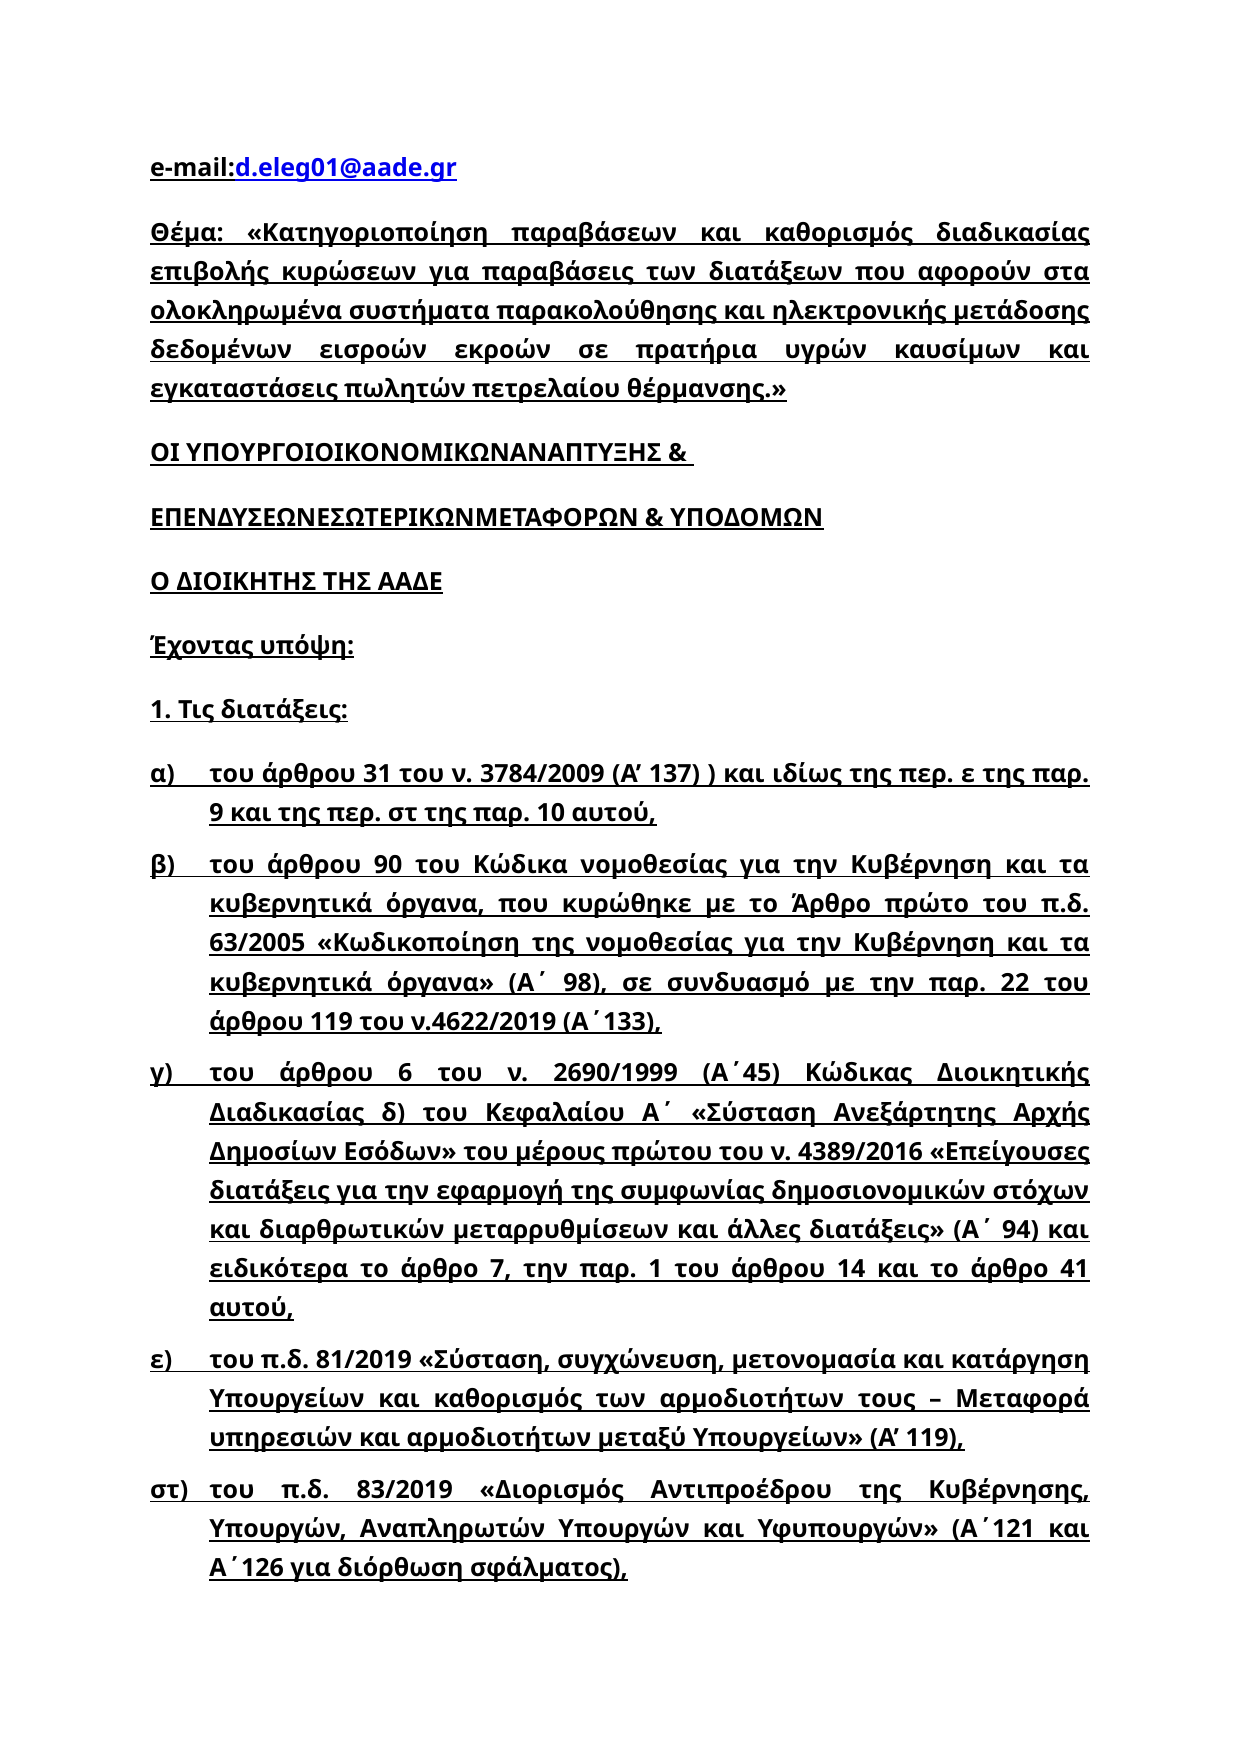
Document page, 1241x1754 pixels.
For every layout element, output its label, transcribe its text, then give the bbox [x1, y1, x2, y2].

text επιβολής κυρώσεων για παραβάσεις των διατάξεων που αφορούν στα [150, 245, 1090, 282]
list β) του άρθρου 90 του Κώδικα νομοθεσίας για την Κυβέρνηση και τα [150, 847, 1090, 876]
text ΟΙ ΥΠΟΥΡΓΟΙΟΙΚΟΝΟΜΙΚΩΝΑΝΑΠΤΥΞΗΣ & [150, 435, 1090, 469]
text 1. Τις διατάξεις: [150, 692, 1090, 726]
list 9 και της περ. στ της παρ. 10 αυτού, [150, 787, 1090, 829]
list Υπουργών, Αναπληρωτών Υπουργών και Υφυπουργών» (Α΄121 και Α΄126 για διόρθωση σφάλματος), [150, 1502, 1090, 1584]
text Έχοντας υπόψη: [150, 627, 1090, 662]
text δεδομένων εισροών εκροών σε πρατήρια υγρών καυσίμων και [150, 323, 1090, 361]
list στ) του π.δ. 83/2019 «Διορισμός Αντιπροέδρου της Κυβέρνησης, [150, 1472, 1090, 1501]
list κυβερνητικά όργανα, που κυρώθηκε με το Άρθρο πρώτο του π.δ. 63/2005 «Κωδικοποίηση της νομοθεσίας για την Κυβέρνηση και τα κυβερνητικά όργανα» (Α΄ 98), σε συνδυασμό με την παρ. 22 του άρθρου 119 του ν.4622/2019 (Α΄133), [150, 877, 1090, 1037]
list γ) του άρθρου 6 του ν. 2690/1999 (Α΄45) Κώδικας Διοικητικής [150, 1055, 1090, 1084]
text ολοκληρωμένα συστήματα παρακολούθησης και ηλεκτρονικής μετάδοσης [150, 284, 1090, 321]
text Ο ΔΙΟΙΚΗΤΗΣ ΤΗΣ ΑΑΔΕ [150, 563, 1090, 597]
list α) του άρθρου 31 του ν. 3784/2009 (Α’ 137) ) και ιδίως της περ. ε της παρ. [150, 756, 1090, 785]
text e-mail:d.eleg01@aade.gr [150, 150, 1090, 184]
text Θέμα: «Κατηγοριοποίηση παραβάσεων και καθορισμός διαδικασίας [150, 214, 1090, 243]
text ΕΠΕΝΔΥΣΕΩΝΕΣΩΤΕΡΙΚΩΝΜΕΤΑΦΟΡΩΝ & ΥΠΟΔΟΜΩΝ [150, 499, 1090, 533]
text εγκαταστάσεις πωλητών πετρελαίου θέρμανσης.» [150, 362, 1090, 405]
list Υπουργείων και καθορισμός των αρμοδιοτήτων τους – Μεταφορά υπηρεσιών και αρμοδιοτήτων μεταξύ Υπουργείων» (Α’ 119), [150, 1372, 1090, 1454]
list Διαδικασίας δ) του Κεφαλαίου Α΄ «Σύσταση Ανεξάρτητης Αρχής Δημοσίων Εσόδων» του μέρους πρώτου του ν. 4389/2016 «Επείγουσες διατάξεις για την εφαρμογή της συμφωνίας δημοσιονομικών στόχων και διαρθρωτικών μεταρρυθμίσεων και άλλες διατάξεις» (Α΄ 94) και ειδικότερα το άρθρο 7, την παρ. 1 του άρθρου 14 και το άρθρο 41 αυτού, [150, 1086, 1090, 1324]
list ε) του π.δ. 81/2019 «Σύσταση, συγχώνευση, μετονομασία και κατάργηση [150, 1342, 1090, 1371]
